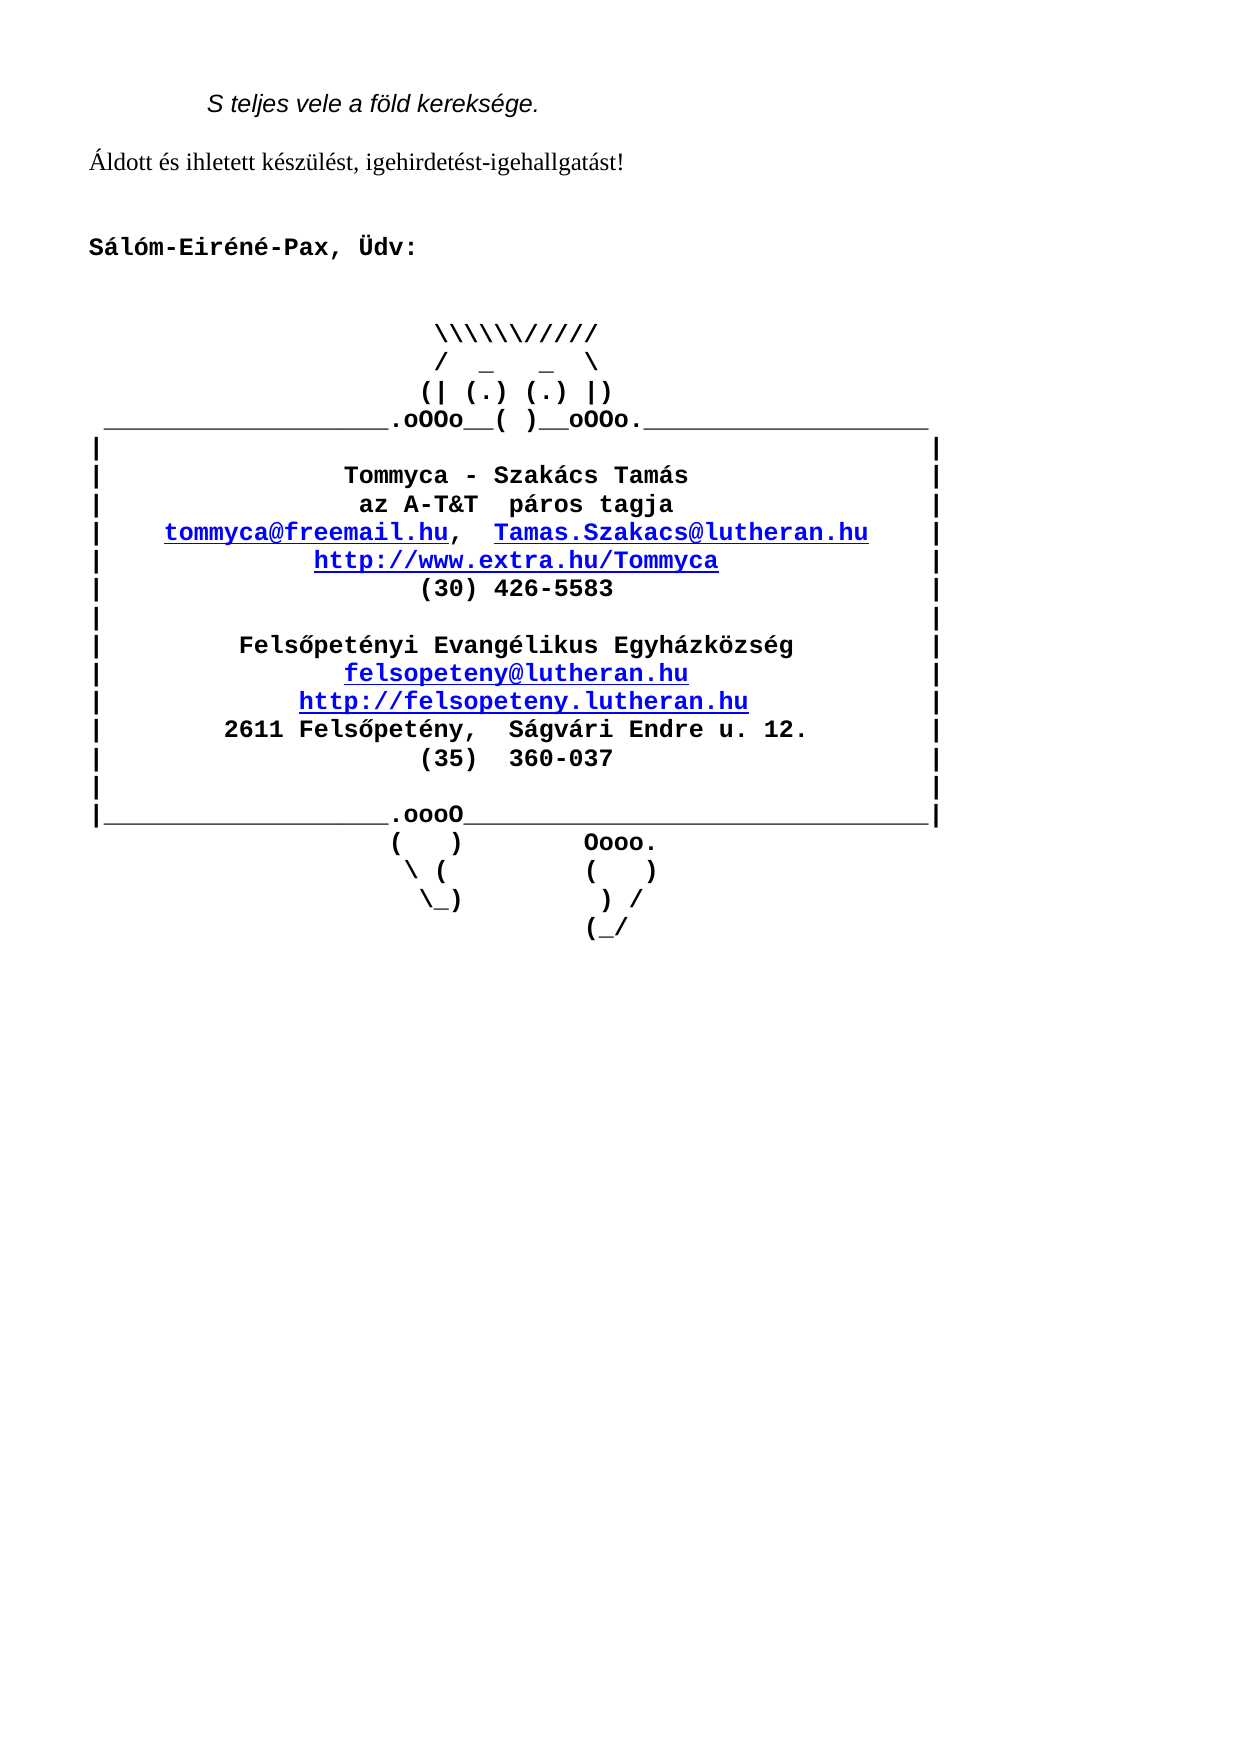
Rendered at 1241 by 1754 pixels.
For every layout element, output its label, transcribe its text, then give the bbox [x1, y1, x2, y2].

text \\\\\\///// / _ _ \ (| (.) (.) |) ___________________.oOOo__( )__oOOo.___________________ | | | Tommyca - Szakács Tamás | | az A-T&T páros tagja | | tommyca@freemail.hu, Tamas.Szakacs@lutheran.hu | | http://www.extra.hu/Tommyca | | (30) 426-5583 | | | | Felsőpetényi Evangélikus Egyházközség | | felsopeteny@lutheran.hu | | http://felsopeteny.lutheran.hu | | 2611 Felsőpetény, Ságvári Endre u. 12. | | (35) 360-037 | | | |___________________.oooO_______________________________| ( ) Oooo. \ ( ( ) \_) ) / (_/ [88, 322, 1152, 943]
text Áldott és ihletett készülést, igehirdetést-igehallgatást! [88, 147, 1152, 176]
text Sálóm-Eiréné-Pax, Üdv: [88, 234, 1152, 263]
text S teljes vele a föld kereksége. [207, 88, 1152, 117]
